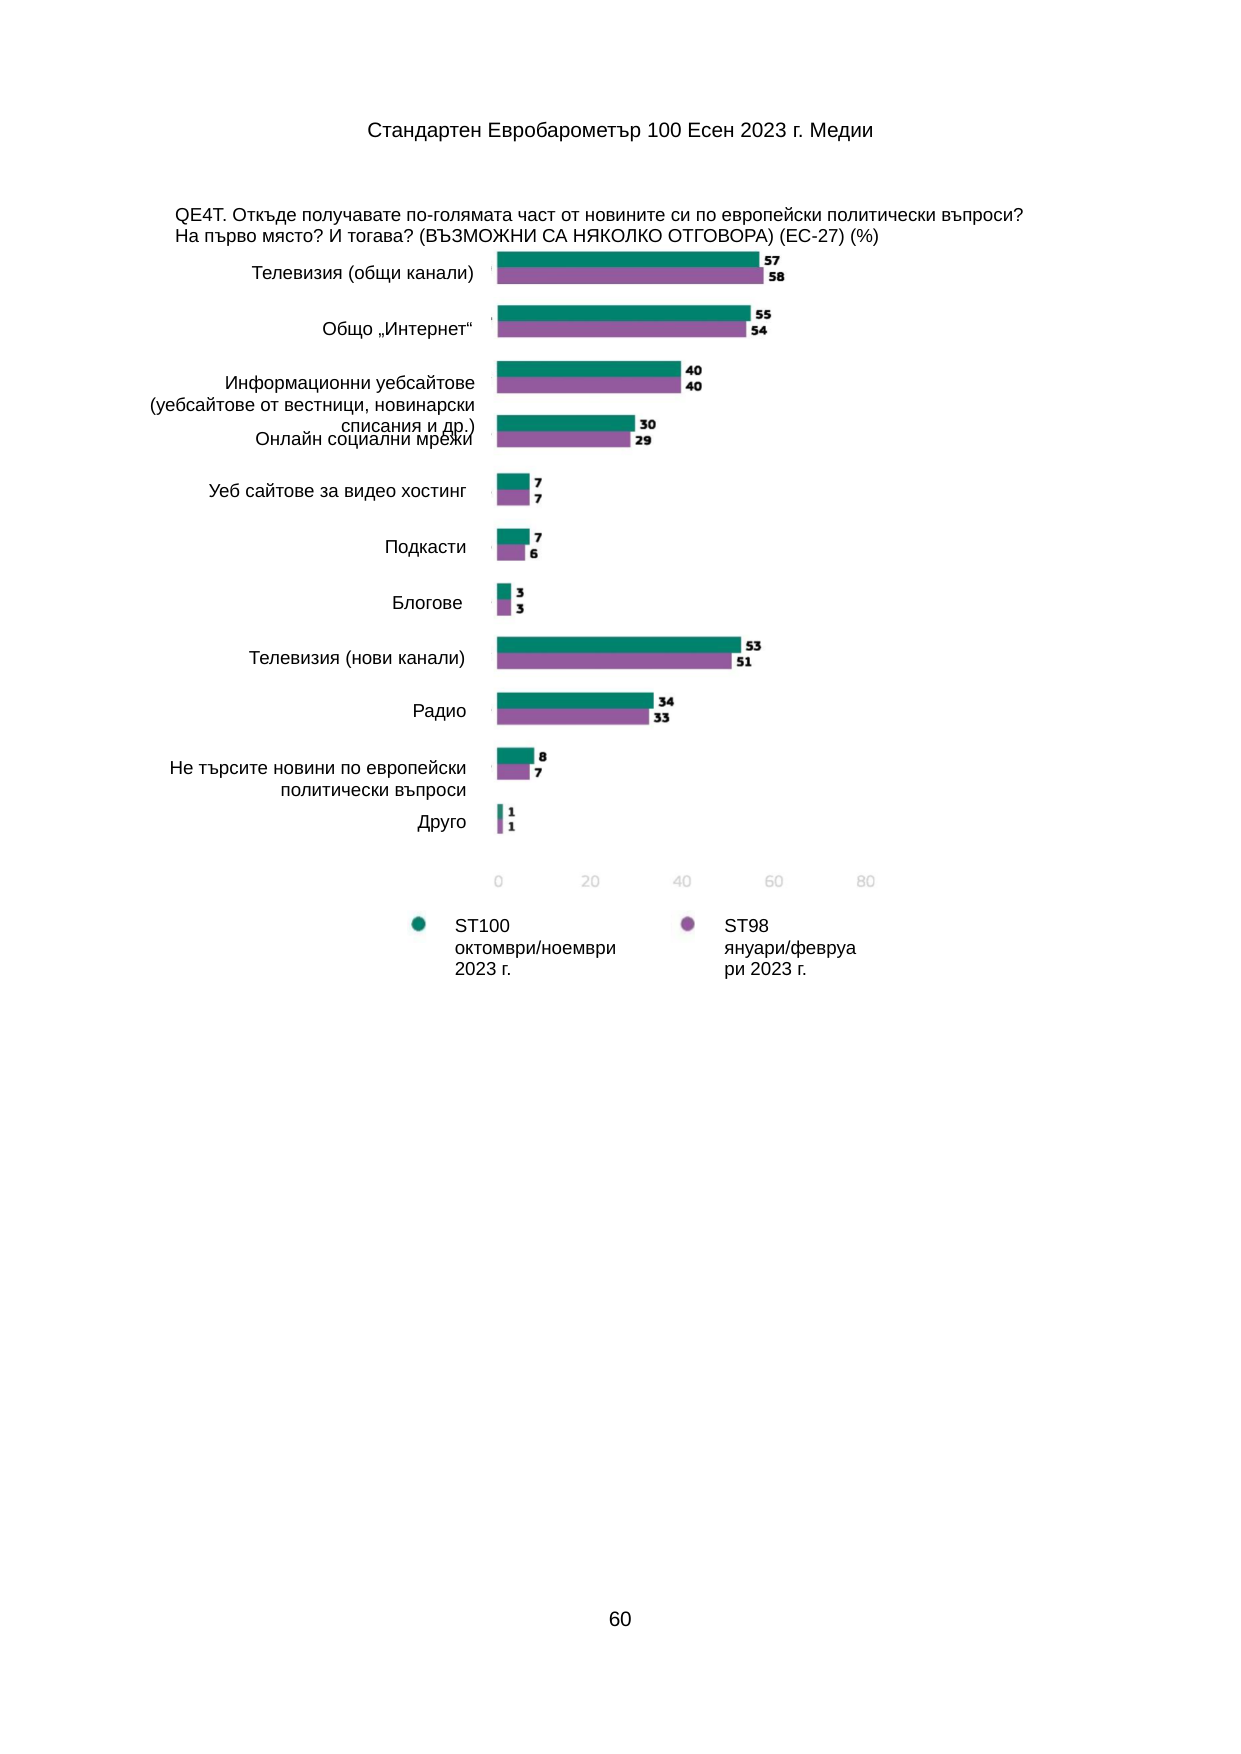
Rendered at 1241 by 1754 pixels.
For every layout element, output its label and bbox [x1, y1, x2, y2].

picture [407, 908, 695, 943]
picture [491, 224, 880, 894]
